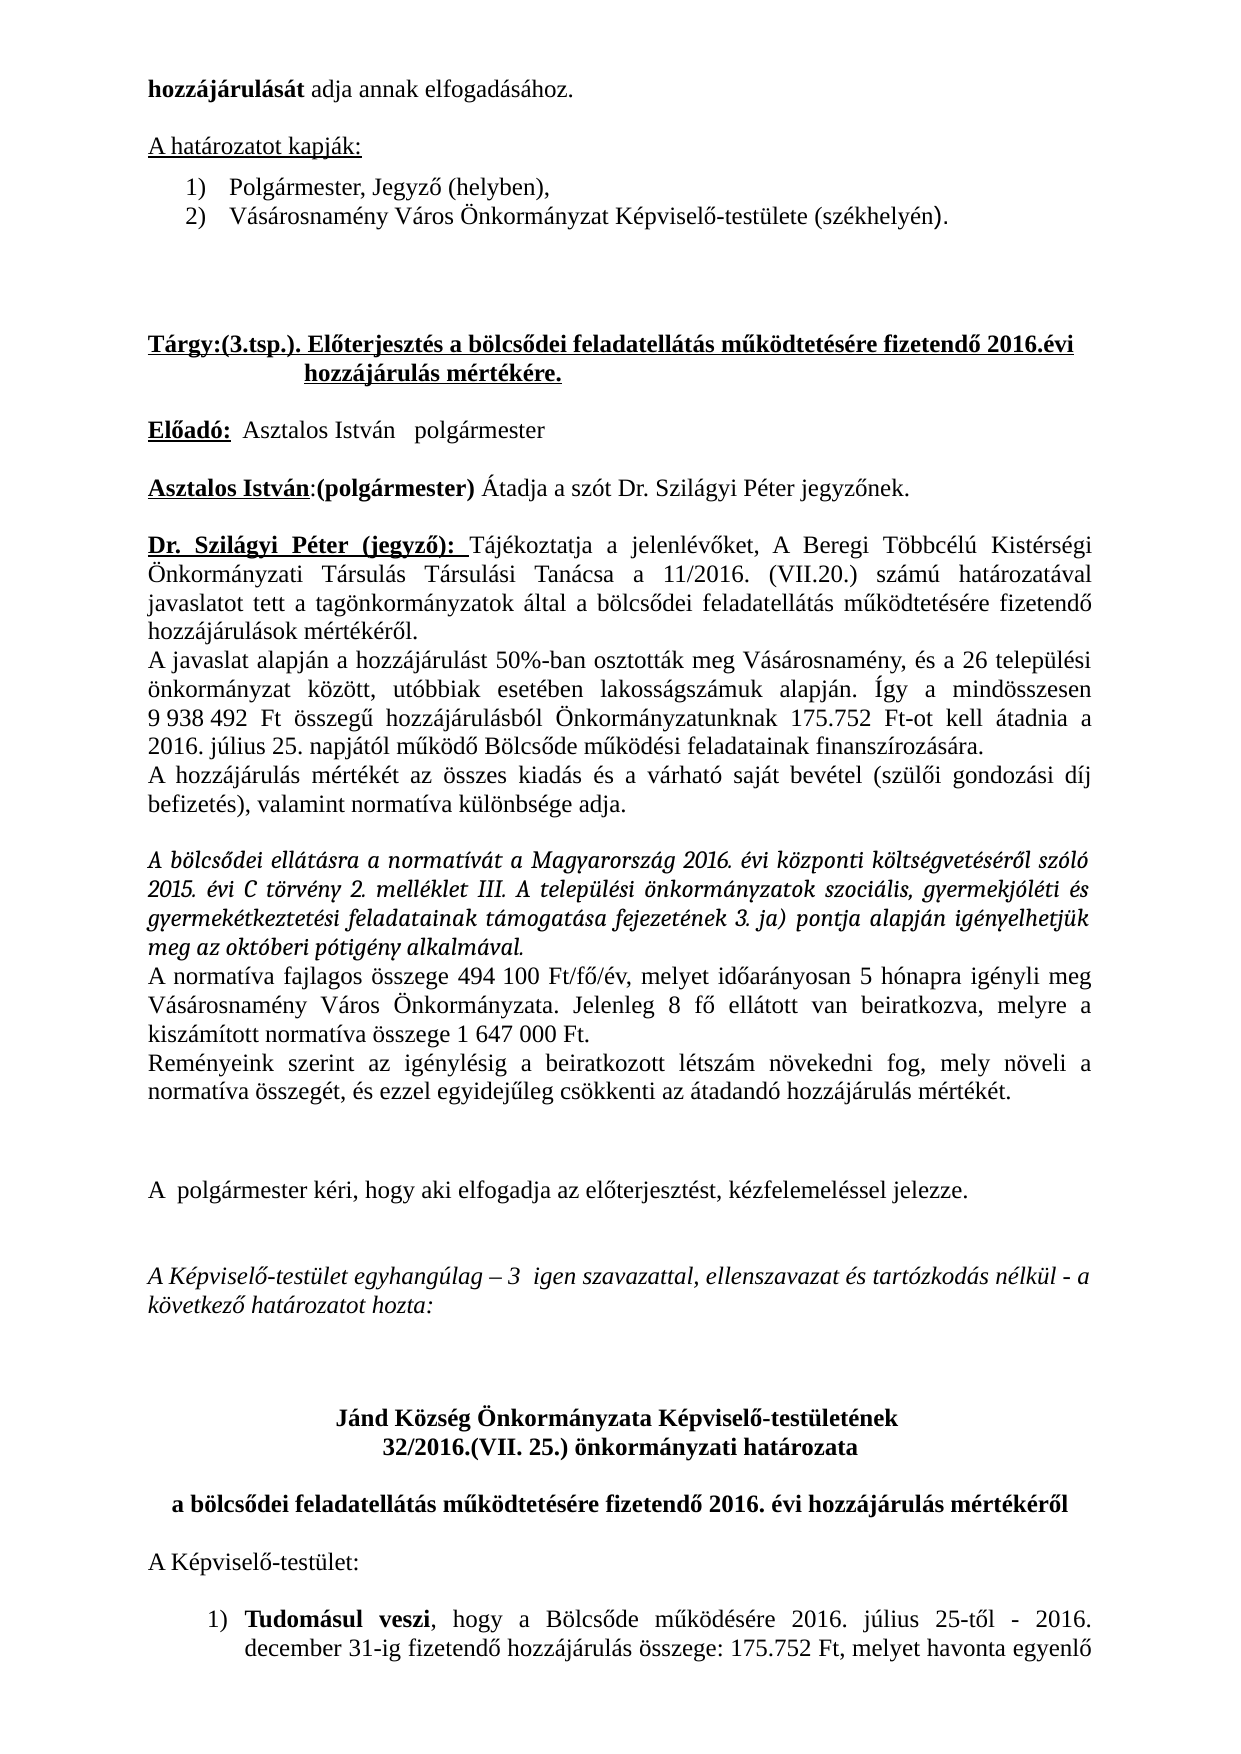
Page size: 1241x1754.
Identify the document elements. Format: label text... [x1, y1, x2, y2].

text A Képviselő-testület: [148, 1547, 1093, 1576]
text A normatíva fajlagos összege 494 100 Ft/fő/év, melyet időarányosan 5 hónapra igényli meg Vásárosnamény Város Önkormányzata. Jelenleg 8 fő ellátott van beiratkozva, melyre a kiszámított normatíva összege 1 647 000 Ft. [148, 961, 1093, 1048]
text A Képviselő-testület egyhangúlag – 3 igen szavazattal, ellenszavazat és tartózkodás nélkül - a következő határozatot hozta: [148, 1261, 1093, 1319]
text Jánd Község Önkormányzata Képviselő-testületének [148, 1403, 1093, 1432]
text A hozzájárulás mértékét az összes kiadás és a várható saját bevétel (szülői gondozási díj befizetés), valamint normatíva különbsége adja. [148, 760, 1093, 818]
text a bölcsődei feladatellátás működtetésére fizetendő 2016. évi hozzájárulás mértékéről [148, 1489, 1093, 1518]
list Polgármester, Jegyző (helyben), [185, 172, 1093, 201]
text Előadó: Asztalos István polgármester [148, 415, 1093, 444]
text hozzájárulás mértékére. [148, 358, 1093, 386]
list Tudomásul veszi, hogy a Bölcsőde működésére 2016. július 25-től - 2016. december 31-ig fizetendő hozzájárulás összege: 175.752 Ft, melyet havonta egyenlő [207, 1604, 1093, 1662]
text A határozatot kapják: [148, 131, 1093, 160]
text Dr. Szilágyi Péter (jegyző): Tájékoztatja a jelenlévőket, A Beregi Többcélú Kistérségi Önkormányzati Társulás Társulási Tanácsa a 11/2016. (VII.20.) számú határozatával javaslatot tett a tagönkormányzatok által a bölcsődei feladatellátás működtetésére fizetendő hozzájárulások mértékéről. [148, 530, 1093, 645]
text Tárgy:(3.tsp.). Előterjesztés a bölcsődei feladatellátás működtetésére fizetendő 2016.évi [148, 329, 1093, 358]
text A polgármester kéri, hogy aki elfogadja az előterjesztést, kézfelemeléssel jelezze. [148, 1175, 1093, 1204]
text A javaslat alapján a hozzájárulást 50%-ban osztották meg Vásárosnamény, és a 26 települési önkormányzat között, utóbbiak esetében lakosságszámuk alapján. Így a mindösszesen 9 938 492 Ft összegű hozzájárulásból Önkormányzatunknak 175.752 Ft-ot kell átadnia a 2016. július 25. napjától működő Bölcsőde működési feladatainak finanszírozására. [148, 645, 1093, 760]
text hozzájárulását adja annak elfogadásához. [148, 74, 1045, 102]
text 32/2016.(VII. 25.) önkormányzati határozata [148, 1432, 1093, 1461]
subtitle A bölcsődei ellátásra a normatívát a Magyarország 2016. évi központi költségvetéséről szóló 2015. évi C törvény 2. melléklet III. A települési önkormányzatok szociális, gyermekjóléti és gyermekétkeztetési feladatainak támogatása fejezetének 3. ja) pontja alapján igényelhetjük meg az októberi pótigény alkalmával. [148, 846, 1093, 961]
text Reményeink szerint az igénylésig a beiratkozott létszám növekedni fog, mely növeli a normatíva összegét, és ezzel egyidejűleg csökkenti az átadandó hozzájárulás mértékét. [148, 1048, 1093, 1105]
text Asztalos István:(polgármester) Átadja a szót Dr. Szilágyi Péter jegyzőnek. [148, 473, 1093, 501]
list Vásárosnamény Város Önkormányzat Képviselő-testülete (székhelyén). [185, 201, 1093, 230]
